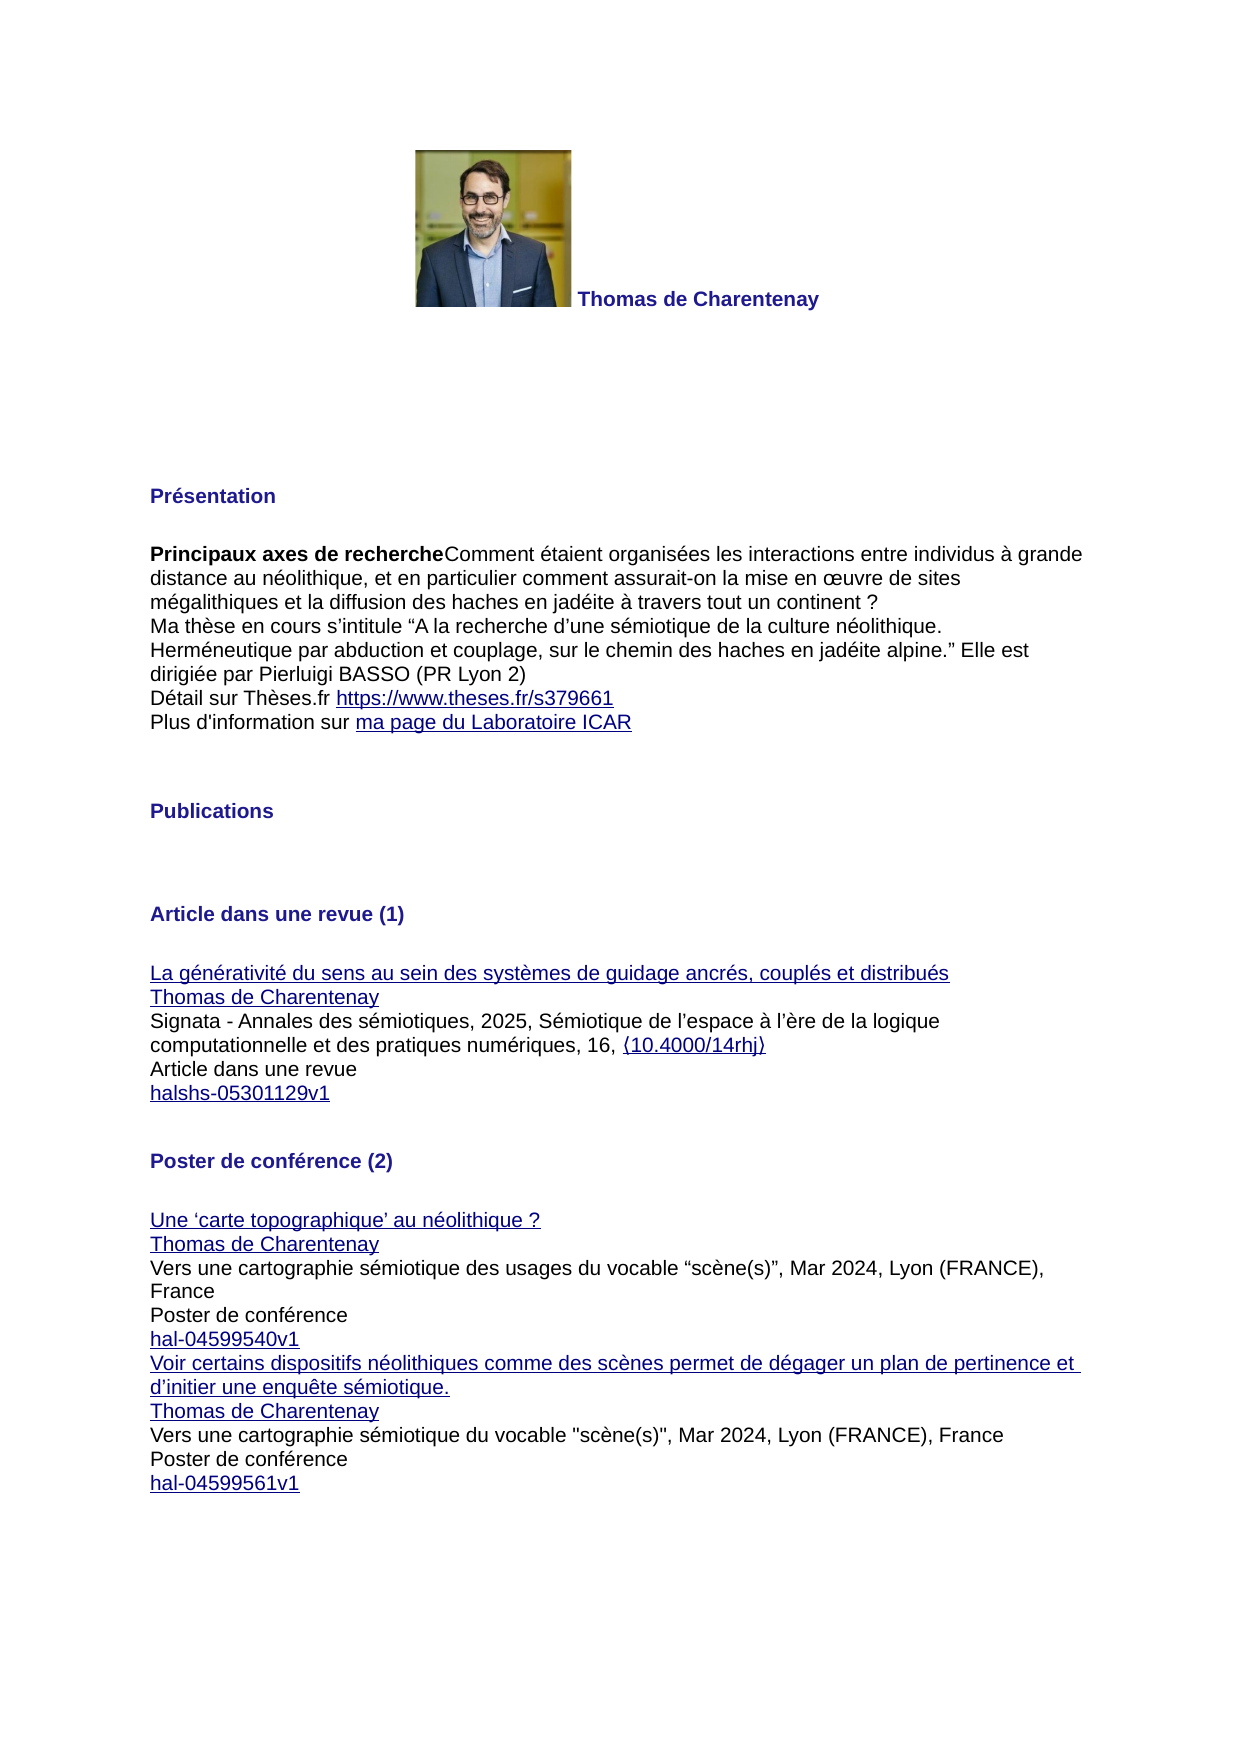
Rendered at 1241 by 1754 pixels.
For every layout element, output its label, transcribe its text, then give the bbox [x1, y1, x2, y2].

subtitle Poster de conférence (2) [150, 1149, 1090, 1173]
text Plus d'information sur ma page du Laboratoire ICAR [150, 709, 1090, 733]
table_cell Voir certains dispositifs néolithiques comme des scènes permet de dégager un plan de pertinence et d’initier une enquête sémiotique. Thomas de Charentenay Vers une cartographie sémiotique du vocable "scène(s)", Mar 2024, Lyon (FRANCE), France Poster de conférence hal-04599561v1 [150, 1351, 1090, 1495]
subtitle Article dans une revue (1) [150, 902, 1090, 926]
table_header La générativité du sens au sein des systèmes de guidage ancrés, couplés et distribués Thomas de Charentenay Signata - Annales des sémiotiques, 2025, Sémiotique de l’espace à l’ère de la logique computationnelle et des pratiques numériques, 16, ⟨10.4000/14rhj⟩ Article dans une revue halshs-05301129v1 [150, 961, 1090, 1104]
text Détail sur Thèses.fr https://www.theses.fr/s379661 [150, 686, 1090, 709]
subtitle Thomas de Charentenay [150, 150, 1090, 311]
text Ma thèse en cours s’intitule “A la recherche d’une sémiotique de la culture néolithique. Herméneutique par abduction et couplage, sur le chemin des haches en jadéite alpine.” Elle est dirigiée par Pierluigi BASSO (PR Lyon 2) [150, 614, 1090, 686]
subtitle Publications [150, 799, 1090, 823]
picture [415, 150, 572, 307]
table_header Une ‘carte topographique’ au néolithique ? Thomas de Charentenay Vers une cartographie sémiotique des usages du vocable “scène(s)”, Mar 2024, Lyon (FRANCE), France Poster de conférence hal-04599540v1 [150, 1208, 1090, 1351]
text Principaux axes de rechercheComment étaient organisées les interactions entre individus à grande distance au néolithique, et en particulier comment assurait-on la mise en œuvre de sites mégalithiques et la diffusion des haches en jadéite à travers tout un continent ? [150, 542, 1090, 614]
subtitle Présentation [150, 483, 1090, 507]
